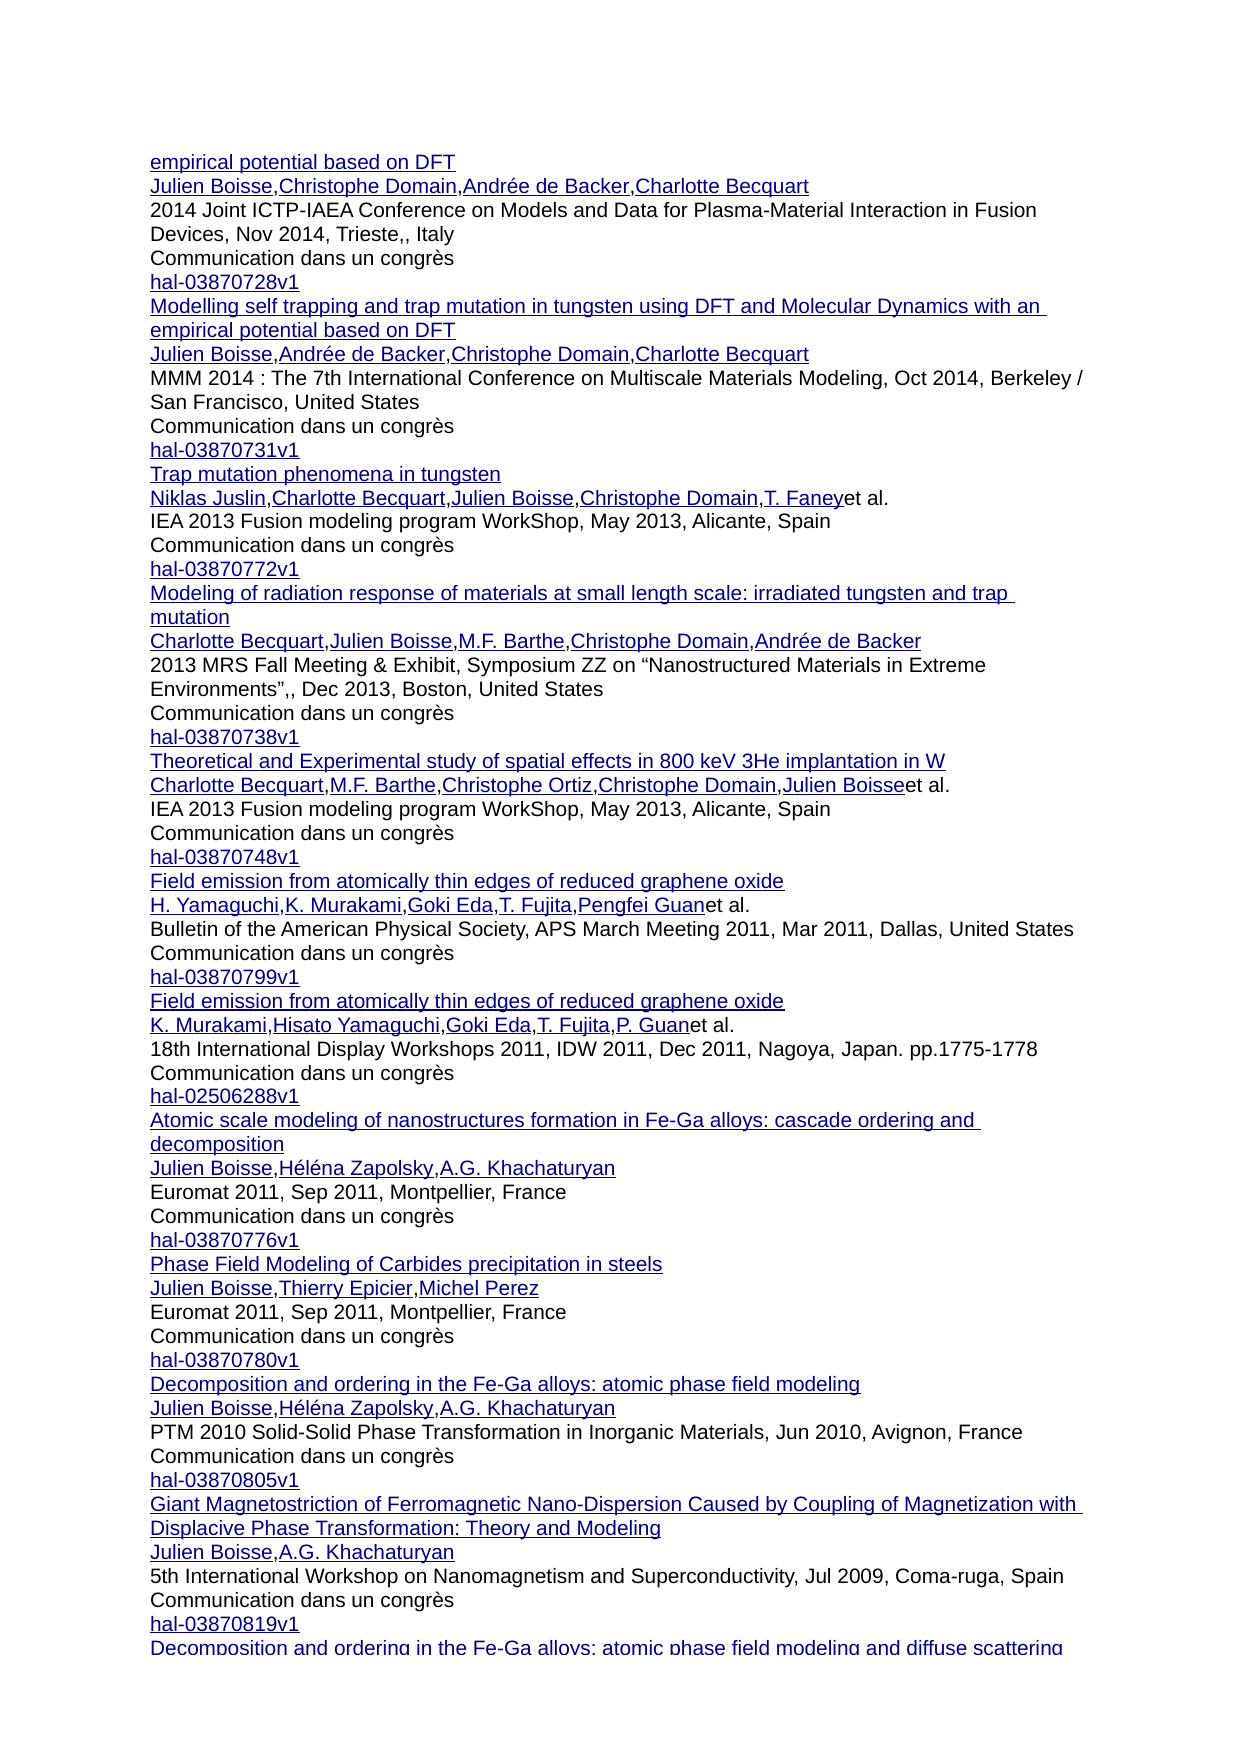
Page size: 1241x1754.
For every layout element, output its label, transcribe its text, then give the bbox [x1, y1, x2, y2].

table_cell Atomic scale modeling of nanostructures formation in Fe-Ga alloys: cascade ordering and decomposition Julien Boisse,Héléna Zapolsky,A.G. Khachaturyan Euromat 2011, Sep 2011, Montpellier, France Communication dans un congrès hal-03870776v1 [150, 1108, 1090, 1252]
table_cell Giant Magnetostriction of Ferromagnetic Nano-Dispersion Caused by Coupling of Magnetization with Displacive Phase Transformation: Theory and Modeling Julien Boisse,A.G. Khachaturyan 5th International Workshop on Nanomagnetism and Superconductivity, Jul 2009, Coma-ruga, Spain Communication dans un congrès hal-03870819v1 [150, 1492, 1090, 1635]
table_cell Phase Field Modeling of Carbides precipitation in steels Julien Boisse,Thierry Epicier,Michel Perez Euromat 2011, Sep 2011, Montpellier, France Communication dans un congrès hal-03870780v1 [150, 1252, 1090, 1372]
table_cell Modeling of radiation response of materials at small length scale: irradiated tungsten and trap mutation Charlotte Becquart,Julien Boisse,M.F. Barthe,Christophe Domain,Andrée de Backer 2013 MRS Fall Meeting & Exhibit, Symposium ZZ on “Nanostructured Materials in Extreme Environments”,, Dec 2013, Boston, United States Communication dans un congrès hal-03870738v1 [150, 581, 1090, 749]
table_cell Modelling self trapping and trap mutation in tungsten using DFT and Molecular Dynamics with an empirical potential based on DFT Julien Boisse,Andrée de Backer,Christophe Domain,Charlotte Becquart MMM 2014 : The 7th International Conference on Multiscale Materials Modeling, Oct 2014, Berkeley / San Francisco, United States Communication dans un congrès hal-03870731v1 [150, 294, 1090, 461]
table_cell Trap mutation phenomena in tungsten Niklas Juslin,Charlotte Becquart,Julien Boisse,Christophe Domain,T. Faneyet al. IEA 2013 Fusion modeling program WorkShop, May 2013, Alicante, Spain Communication dans un congrès hal-03870772v1 [150, 461, 1090, 581]
table_cell Modeling self trapping and trap mutation in tungsten using DFT and Molecular Dynamics with an empirical potential based on DFT Julien Boisse,Christophe Domain,Andrée de Backer,Charlotte Becquart 2014 Joint ICTP-IAEA Conference on Models and Data for Plasma-Material Interaction in Fusion Devices, Nov 2014, Trieste,, Italy Communication dans un congrès hal-03870728v1 [150, 150, 1090, 294]
table_cell Field emission from atomically thin edges of reduced graphene oxide K. Murakami,Hisato Yamaguchi,Goki Eda,T. Fujita,P. Guanet al. 18th International Display Workshops 2011, IDW 2011, Dec 2011, Nagoya, Japan. pp.1775-1778 Communication dans un congrès hal-02506288v1 [150, 989, 1090, 1108]
table_cell Theoretical and Experimental study of spatial effects in 800 keV 3He implantation in W Charlotte Becquart,M.F. Barthe,Christophe Ortiz,Christophe Domain,Julien Boisseet al. IEA 2013 Fusion modeling program WorkShop, May 2013, Alicante, Spain Communication dans un congrès hal-03870748v1 [150, 749, 1090, 869]
table_cell Decomposition and ordering in the Fe-Ga alloys: atomic phase field modeling and diffuse scattering [150, 1635, 1090, 1655]
table_cell Field emission from atomically thin edges of reduced graphene oxide H. Yamaguchi,K. Murakami,Goki Eda,T. Fujita,Pengfei Guanet al. Bulletin of the American Physical Society, APS March Meeting 2011, Mar 2011, Dallas, United States Communication dans un congrès hal-03870799v1 [150, 869, 1090, 988]
table_cell Decomposition and ordering in the Fe-Ga alloys: atomic phase field modeling Julien Boisse,Héléna Zapolsky,A.G. Khachaturyan PTM 2010 Solid-Solid Phase Transformation in Inorganic Materials, Jun 2010, Avignon, France Communication dans un congrès hal-03870805v1 [150, 1372, 1090, 1492]
